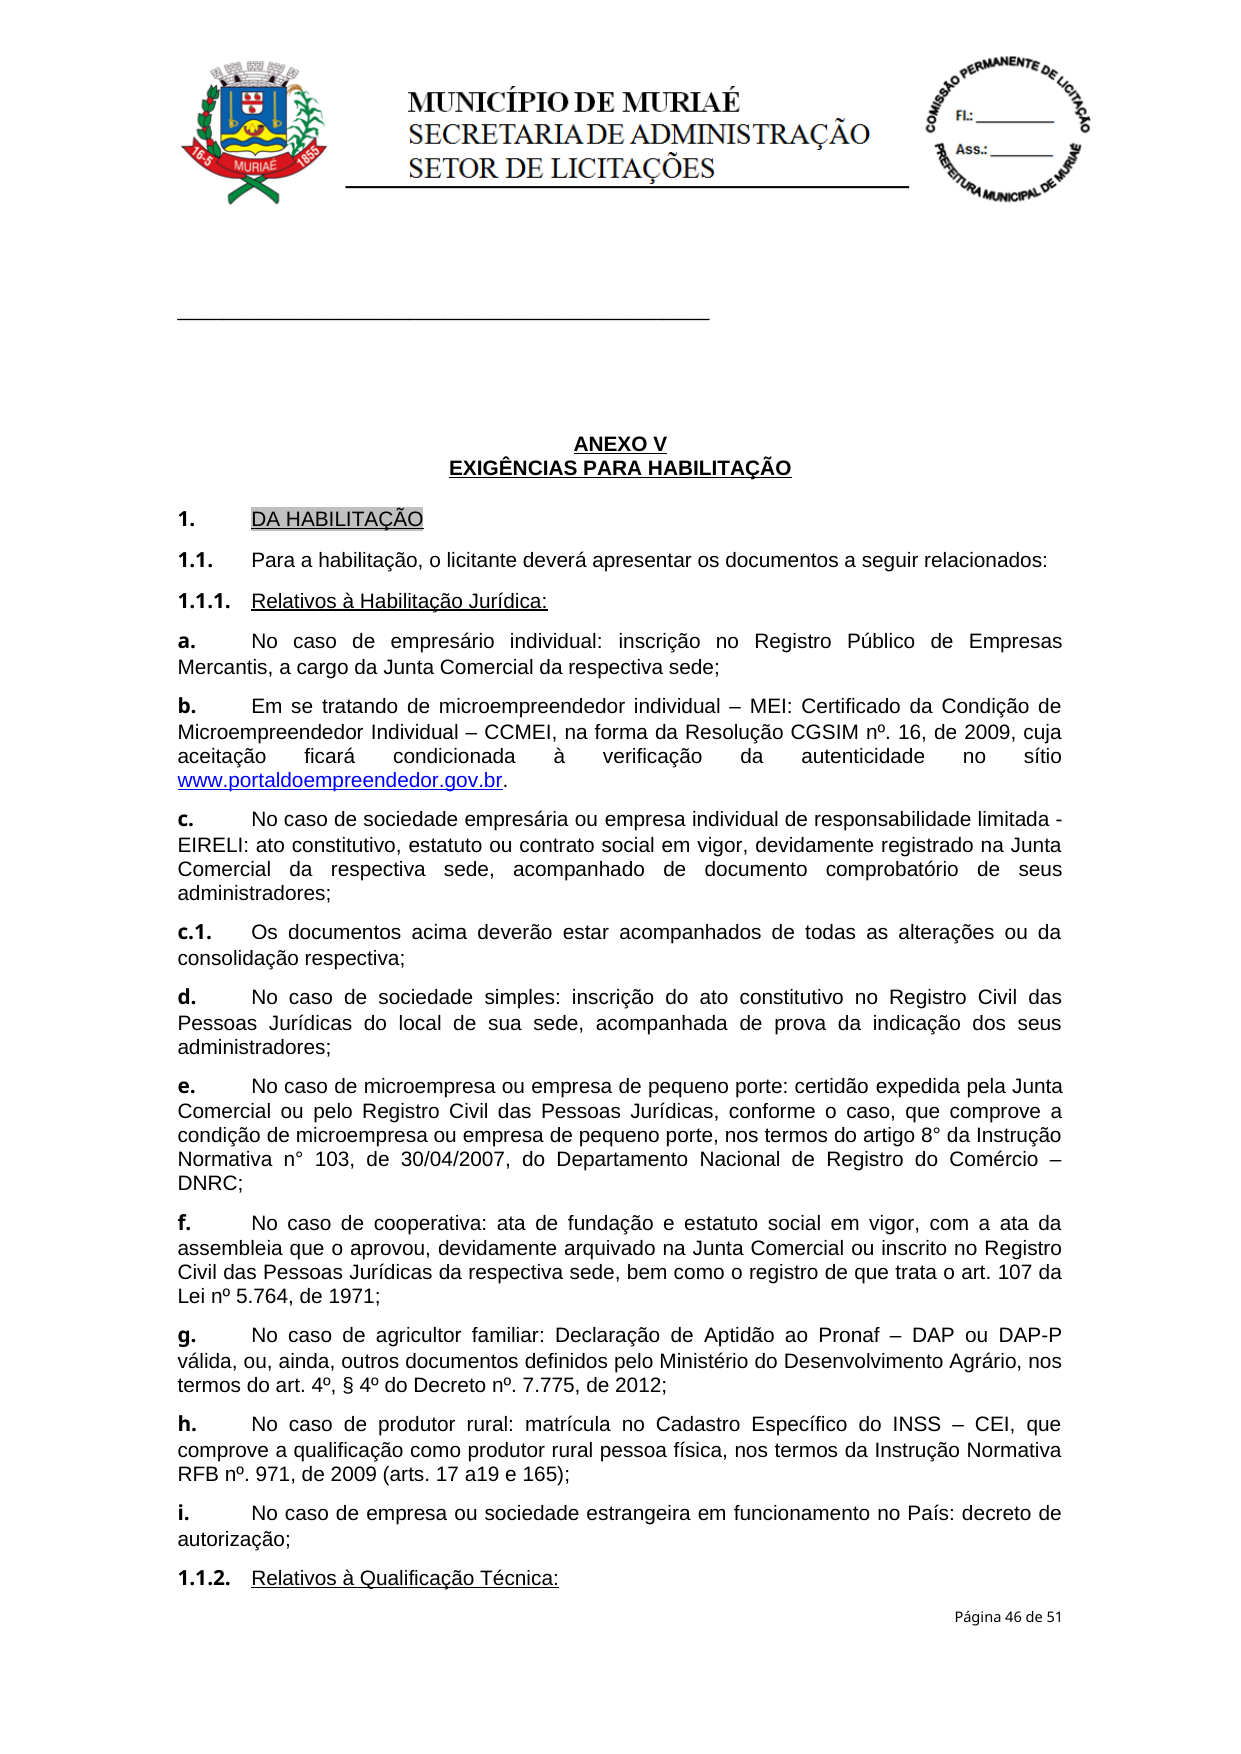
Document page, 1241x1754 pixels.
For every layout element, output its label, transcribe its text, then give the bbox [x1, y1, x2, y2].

list Para a habilitação, o licitante deverá apresentar os documentos a seguir relacionados: [177, 545, 1063, 573]
text ______________________________________________ [177, 296, 1063, 320]
text ANEXO V [177, 432, 1063, 456]
list Relativos à Qualificação Técnica: [177, 1563, 1063, 1592]
list No caso de produtor rural: matrícula no Cadastro Específico do INSS – CEI, que comprove a qualificação como produtor rural pessoa física, nos termos da Instrução Normativa RFB nº. 971, de 2009 (arts. 17 a19 e 165); [177, 1409, 1063, 1486]
list No caso de empresa ou sociedade estrangeira em funcionamento no País: decreto de autorização; [177, 1498, 1063, 1551]
list No caso de agricultor familiar: Declaração de Aptidão ao Pronaf – DAP ou DAP-P válida, ou, ainda, outros documentos definidos pelo Ministério do Desenvolvimento Agrário, nos termos do art. 4º, § 4º do Decreto nº. 7.775, de 2012; [177, 1321, 1063, 1397]
list DA HABILITAÇÃO [177, 504, 1063, 532]
list Em se tratando de microempreendedor individual – MEI: Certificado da Condição de Microempreendedor Individual – CCMEI, na forma da Resolução CGSIM nº. 16, de 2009, cuja aceitação ficará condicionada à verificação da autenticidade no sítio www.portaldoempreendedor.gov.br. [177, 692, 1063, 792]
list No caso de microempresa ou empresa de pequeno porte: certidão expedida pela Junta Comercial ou pelo Registro Civil das Pessoas Jurídicas, conforme o caso, que comprove a condição de microempresa ou empresa de pequeno porte, nos termos do artigo 8° da Instrução Normativa n° 103, de 30/04/2007, do Departamento Nacional de Registro do Comércio – DNRC; [177, 1071, 1063, 1195]
list No caso de empresário individual: inscrição no Registro Público de Empresas Mercantis, a cargo da Junta Comercial da respectiva sede; [177, 627, 1063, 679]
list No caso de cooperativa: ata de fundação e estatuto social em vigor, com a ata da assembleia que o aprovou, devidamente arquivado na Junta Comercial ou inscrito no Registro Civil das Pessoas Jurídicas da respectiva sede, bem como o registro de que trata o art. 107 da Lei nº 5.764, de 1971; [177, 1208, 1063, 1308]
list No caso de sociedade empresária ou empresa individual de responsabilidade limitada - EIRELI: ato constitutivo, estatuto ou contrato social em vigor, devidamente registrado na Junta Comercial da respectiva sede, acompanhado de documento comprobatório de seus administradores; [177, 804, 1063, 905]
list Relativos à Habilitação Jurídica: [177, 586, 1063, 614]
text EXIGÊNCIAS PARA HABILITAÇÃO [177, 456, 1063, 504]
list No caso de sociedade simples: inscrição do ato constitutivo no Registro Civil das Pessoas Jurídicas do local de sua sede, acompanhada de prova da indicação dos seus administradores; [177, 982, 1063, 1058]
list Os documentos acima deverão estar acompanhados de todas as alterações ou da consolidação respectiva; [177, 917, 1063, 969]
